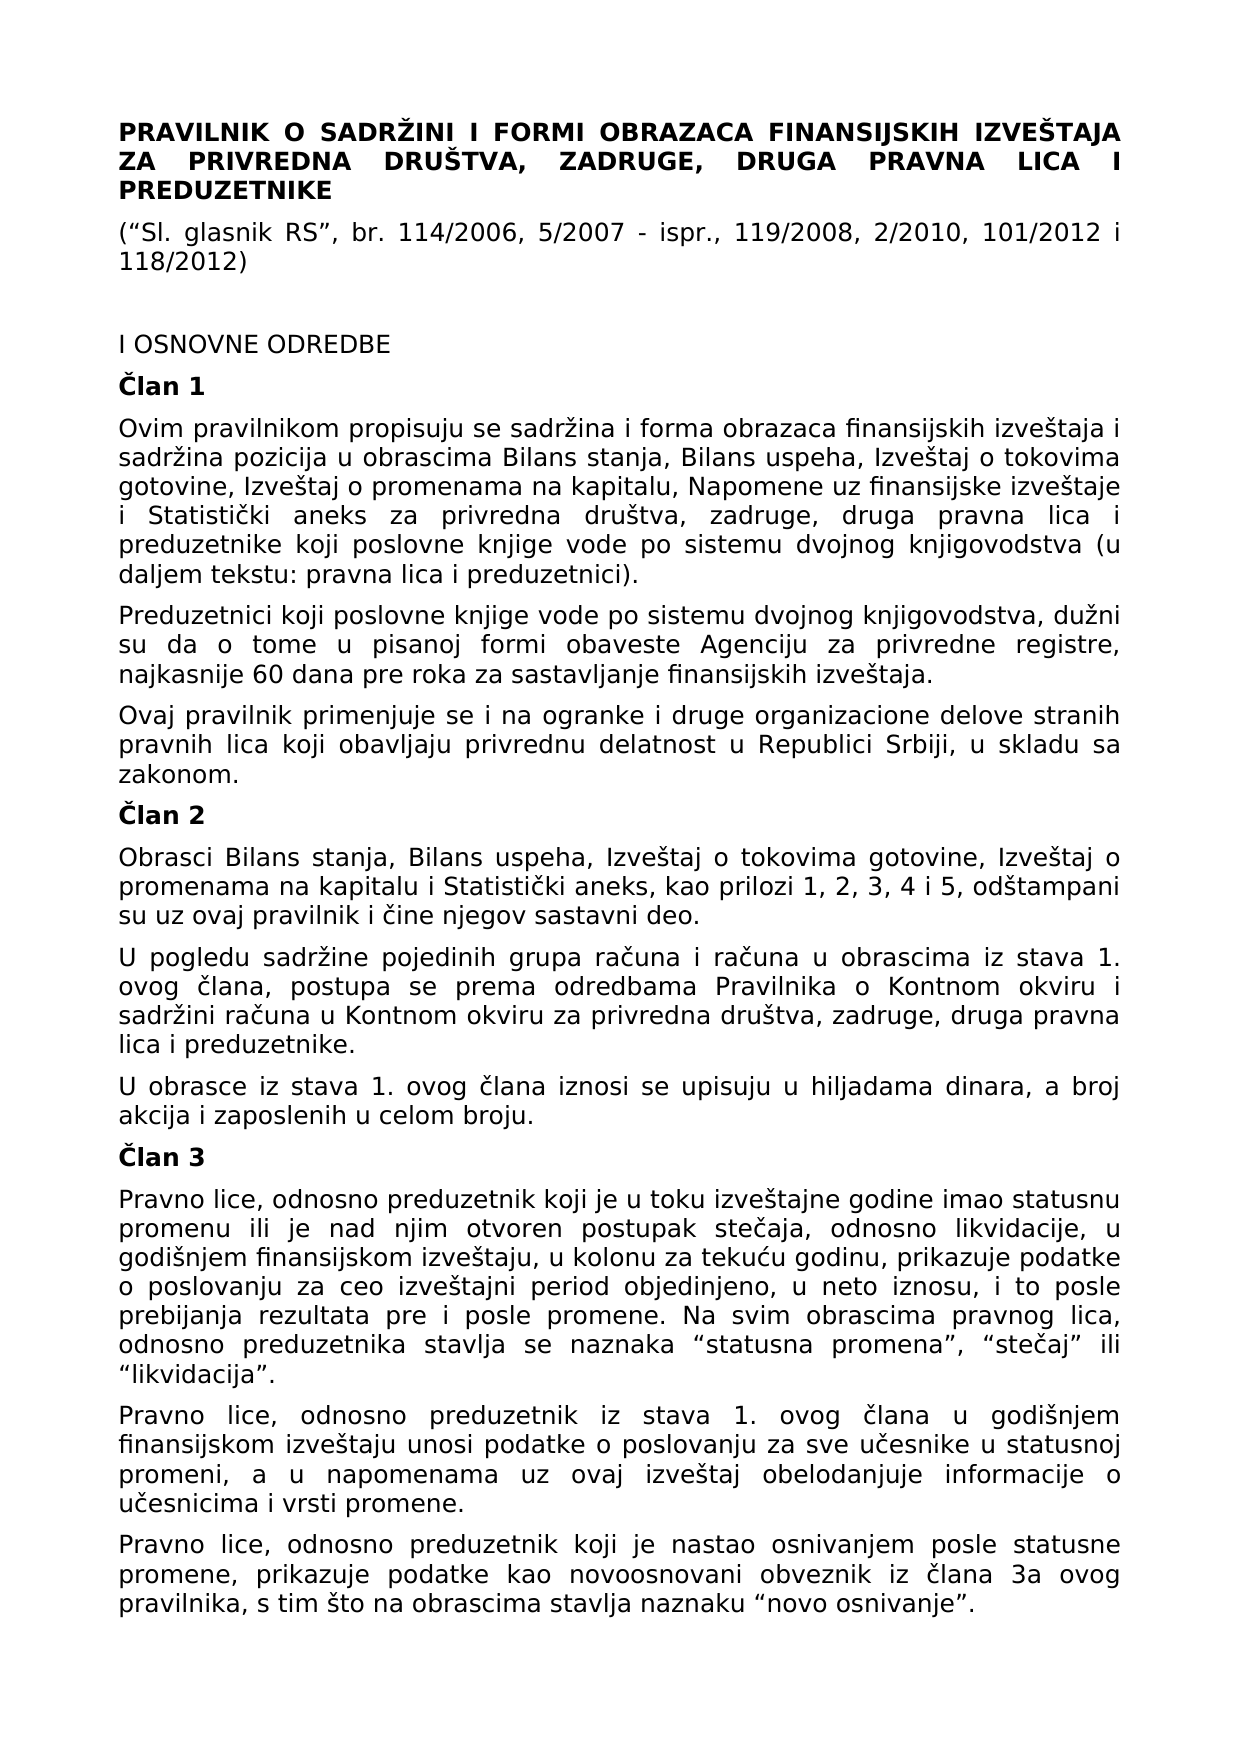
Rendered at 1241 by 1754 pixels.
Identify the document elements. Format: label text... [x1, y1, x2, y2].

text Pravno lice, odnosno preduzetnik koji je u toku izveštajne godine imao statusnu promenu ili je nad njim otvoren postupak stečaja, odnosno likvidacije, u godišnjem finansijskom izveštaju, u kolonu za tekuću godinu, prikazuje podatke o poslovanju za ceo izveštajni period objedinjeno, u neto iznosu, i to posle prebijanja rezultata pre i posle promene. Na svim obrascima pravnog lica, odnosno preduzetnika stavlja se naznaka “statusna promena”, “stečaj” ili “likvidacija”. [118, 1185, 1122, 1389]
text PRAVILNIK O SADRŽINI I FORMI OBRAZACA FINANSIJSKIH IZVEŠTAJA ZA PRIVREDNA DRUŠTVA, ZADRUGE, DRUGA PRAVNA LICA I PREDUZETNIKE [118, 118, 1122, 206]
text Član 1 [118, 372, 1122, 401]
text U pogledu sadržine pojedinih grupa računa i računa u obrascima iz stava 1. ovog člana, postupa se prema odredbama Pravilnika o Kontnom okviru i sadržini računa u Kontnom okviru za privredna društva, zadruge, druga pravna lica i preduzetnike. [118, 943, 1122, 1060]
text Ovim pravilnikom propisuju se sadržina i forma obrazaca finansijskih izveštaja i sadržina pozicija u obrascima Bilans stanja, Bilans uspeha, Izveštaj o tokovima gotovine, Izveštaj o promenama na kapitalu, Napomene uz finansijske izveštaje i Statistički aneks za privredna društva, zadruge, druga pravna lica i preduzetnike koji poslovne knjige vode po sistemu dvojnog knjigovodstva (u daljem tekstu: pravna lica i preduzetnici). [118, 414, 1122, 589]
text Preduzetnici koji poslovne knjige vode po sistemu dvojnog knjigovodstva, dužni su da o tome u pisanoj formi obaveste Agenciju za privredne registre, najkasnije 60 dana pre roka za sastavljanje finansijskih izveštaja. [118, 601, 1122, 689]
text (“Sl. glasnik RS”, br. 114/2006, 5/2007 - ispr., 119/2008, 2/2010, 101/2012 i 118/2012) [118, 218, 1122, 276]
text Obrasci Bilans stanja, Bilans uspeha, Izveštaj o tokovima gotovine, Izveštaj o promenama na kapitalu i Statistički aneks, kao prilozi 1, 2, 3, 4 i 5, odštampani su uz ovaj pravilnik i čine njegov sastavni deo. [118, 843, 1122, 931]
text U obrasce iz stava 1. ovog člana iznosi se upisuju u hiljadama dinara, a broj akcija i zaposlenih u celom broju. [118, 1072, 1122, 1131]
text Ovaj pravilnik primenjuje se i na ogranke i druge organizacione delove stranih pravnih lica koji obavljaju privrednu delatnost u Republici Srbiji, u skladu sa zakonom. [118, 701, 1122, 789]
text Član 3 [118, 1143, 1122, 1172]
text Pravno lice, odnosno preduzetnik iz stava 1. ovog člana u godišnjem finansijskom izveštaju unosi podatke o poslovanju za sve učesnike u statusnoj promeni, a u napomenama uz ovaj izveštaj obelodanjuje informacije o učesnicima i vrsti promene. [118, 1401, 1122, 1518]
text Pravno lice, odnosno preduzetnik koji je nastao osnivanjem posle statusne promene, prikazuje podatke kao novoosnovani obveznik iz člana 3a ovog pravilnika, s tim što na obrascima stavlja naznaku “novo osnivanje”. [118, 1531, 1122, 1618]
text I OSNOVNE ODREDBE [118, 331, 1122, 360]
text Član 2 [118, 801, 1122, 831]
